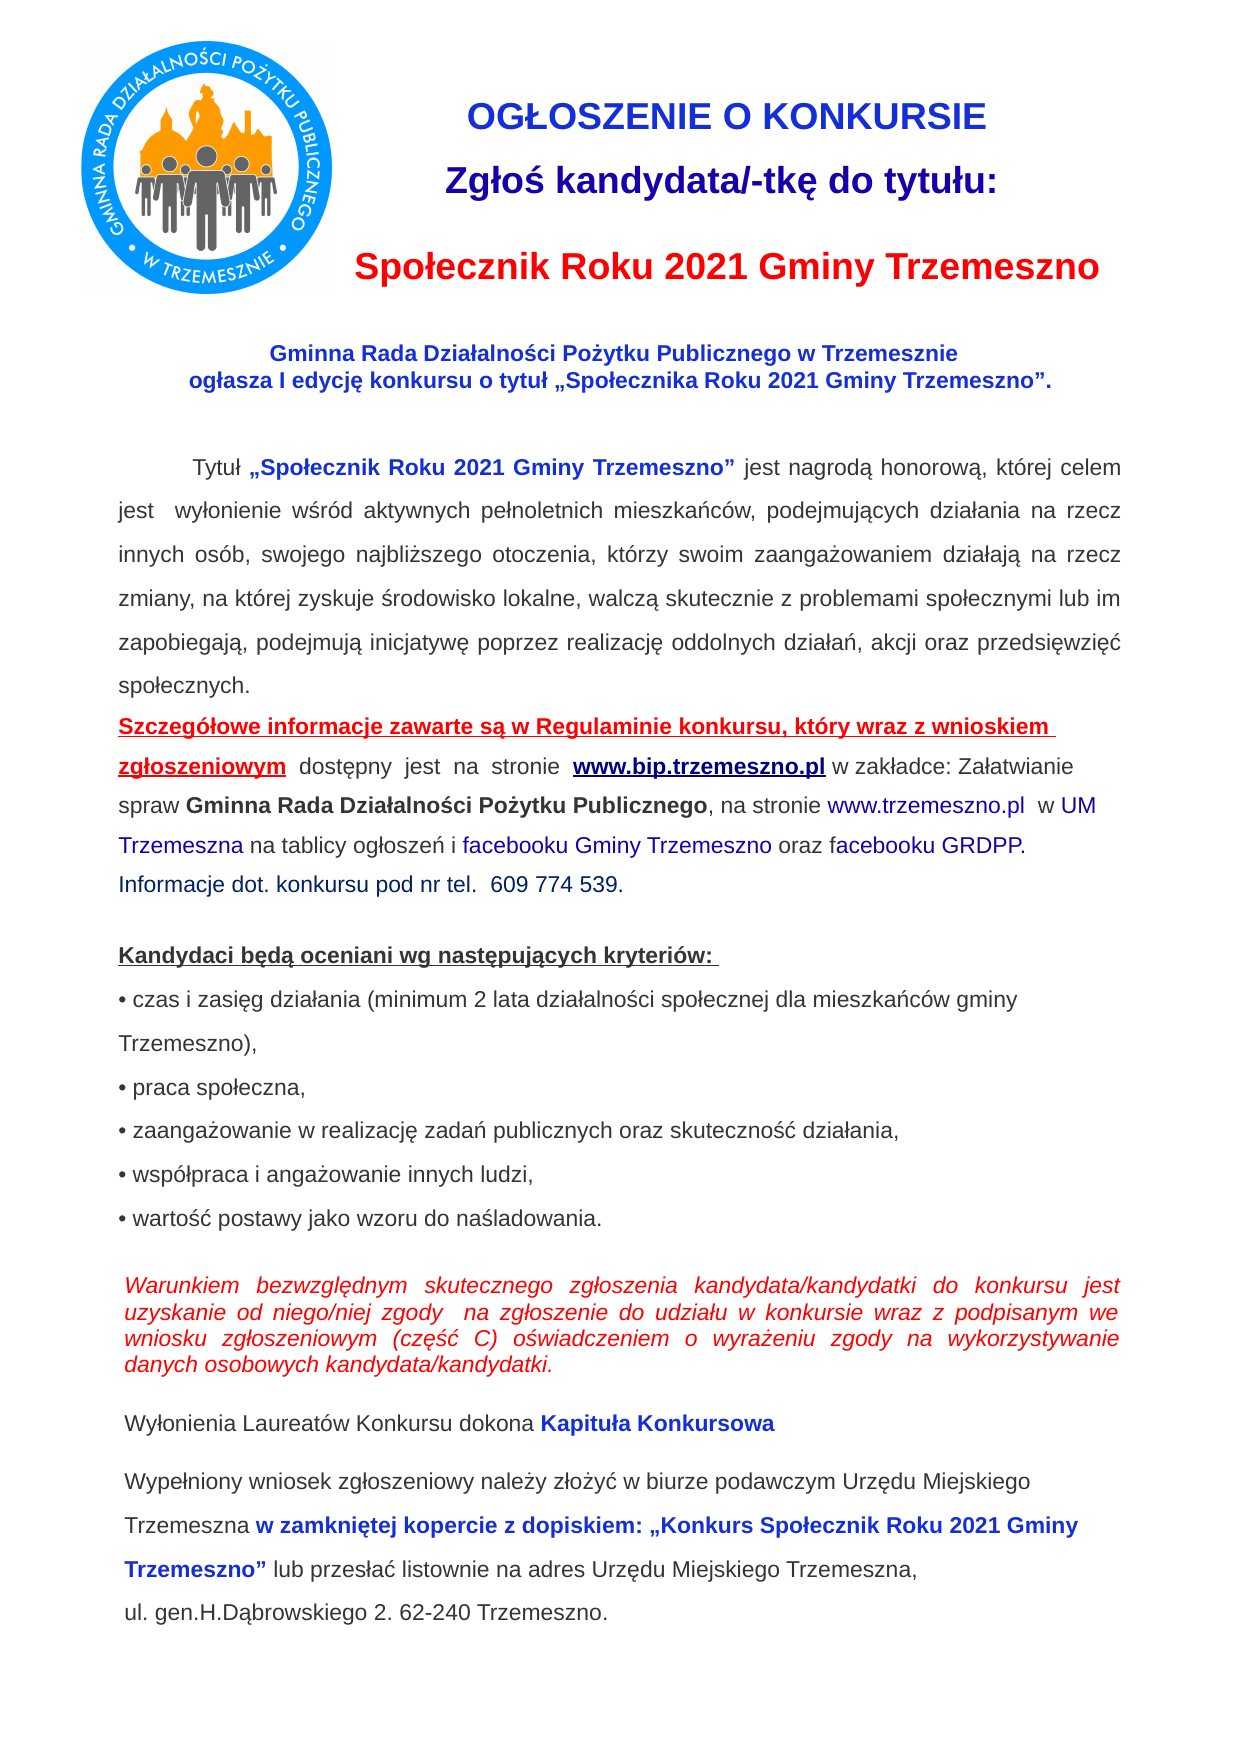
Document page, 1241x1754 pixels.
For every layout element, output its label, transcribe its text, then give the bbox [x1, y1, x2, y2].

text Warunkiem bezwzględnym skutecznego zgłoszenia kandydata/kandydatki do konkursu jest uzyskanie od niego/niej zgody na zgłoszenie do udziału w konkursie wraz z podpisanym we wniosku zgłoszeniowym (część C) oświadczeniem o wyrażeniu zgody na wykorzystywanie danych osobowych kandydata/kandydatki. [124, 1246, 1122, 1378]
text Tytuł „Społecznik Roku 2021 Gminy Trzemeszno” jest nagrodą honorową, której celem jest wyłonienie wśród aktywnych pełnoletnich mieszkańców, podejmujących działania na rzecz innych osób, swojego najbliższego otoczenia, którzy swoim zaangażowaniem działają na rzecz zmiany, na której zyskuje środowisko lokalne, walczą skutecznie z problemami społecznymi lub im zapobiegają, podejmują inicjatywę poprzez realizację oddolnych działań, akcji oraz przedsięwzięć społecznych. [118, 436, 1122, 698]
text Szczegółowe informacje zawarte są w Regulaminie konkursu, który wraz z wnioskiem zgłoszeniowym dostępny jest na stronie www.bip.trzemeszno.pl w zakładce: Załatwianie spraw Gminna Rada Działalności Pożytku Publicznego, na stronie www.trzemeszno.pl w UM Trzemeszna na tablicy ogłoszeń i facebooku Gminy Trzemeszno oraz facebooku GRDPP. Informacje dot. konkursu pod nr tel. 609 774 539. [118, 713, 1122, 897]
text Kandydaci będą oceniani wg następujących kryteriów: • czas i zasięg działania (minimum 2 lata działalności społecznej dla mieszkańców gminy Trzemeszno), • praca społeczna, • zaangażowanie w realizację zadań publicznych oraz skuteczność działania, • współpraca i angażowanie innych ludzi, • wartość postawy jako wzoru do naśladowania. [118, 925, 1122, 1231]
subtitle OGŁOSZENIE O KONKURSIE [332, 94, 1122, 137]
text Wypełniony wniosek zgłoszeniowy należy złożyć w biurze podawczym Urzędu Miejskiego Trzemeszna w zamkniętej kopercie z dopiskiem: „Konkurs Społecznik Roku 2021 Gminy Trzemeszno” lub przesłać listownie na adres Urzędu Miejskiego Trzemeszna, ul. gen.H.Dąbrowskiego 2. 62-240 Trzemeszno. [124, 1451, 1122, 1626]
subtitle Zgłoś kandydata/-tkę do tytułu: Społecznik Roku 2021 Gminy Trzemeszno Gminna Rada Działalności Pożytku Publicznego w Trzemesznie ogłasza I edycję konkursu o tytuł „Społecznika Roku 2021 Gminy Trzemeszno”. [118, 158, 1122, 436]
text Wyłonienia Laureatów Konkursu dokona Kapituła Konkursowa [124, 1392, 1122, 1436]
